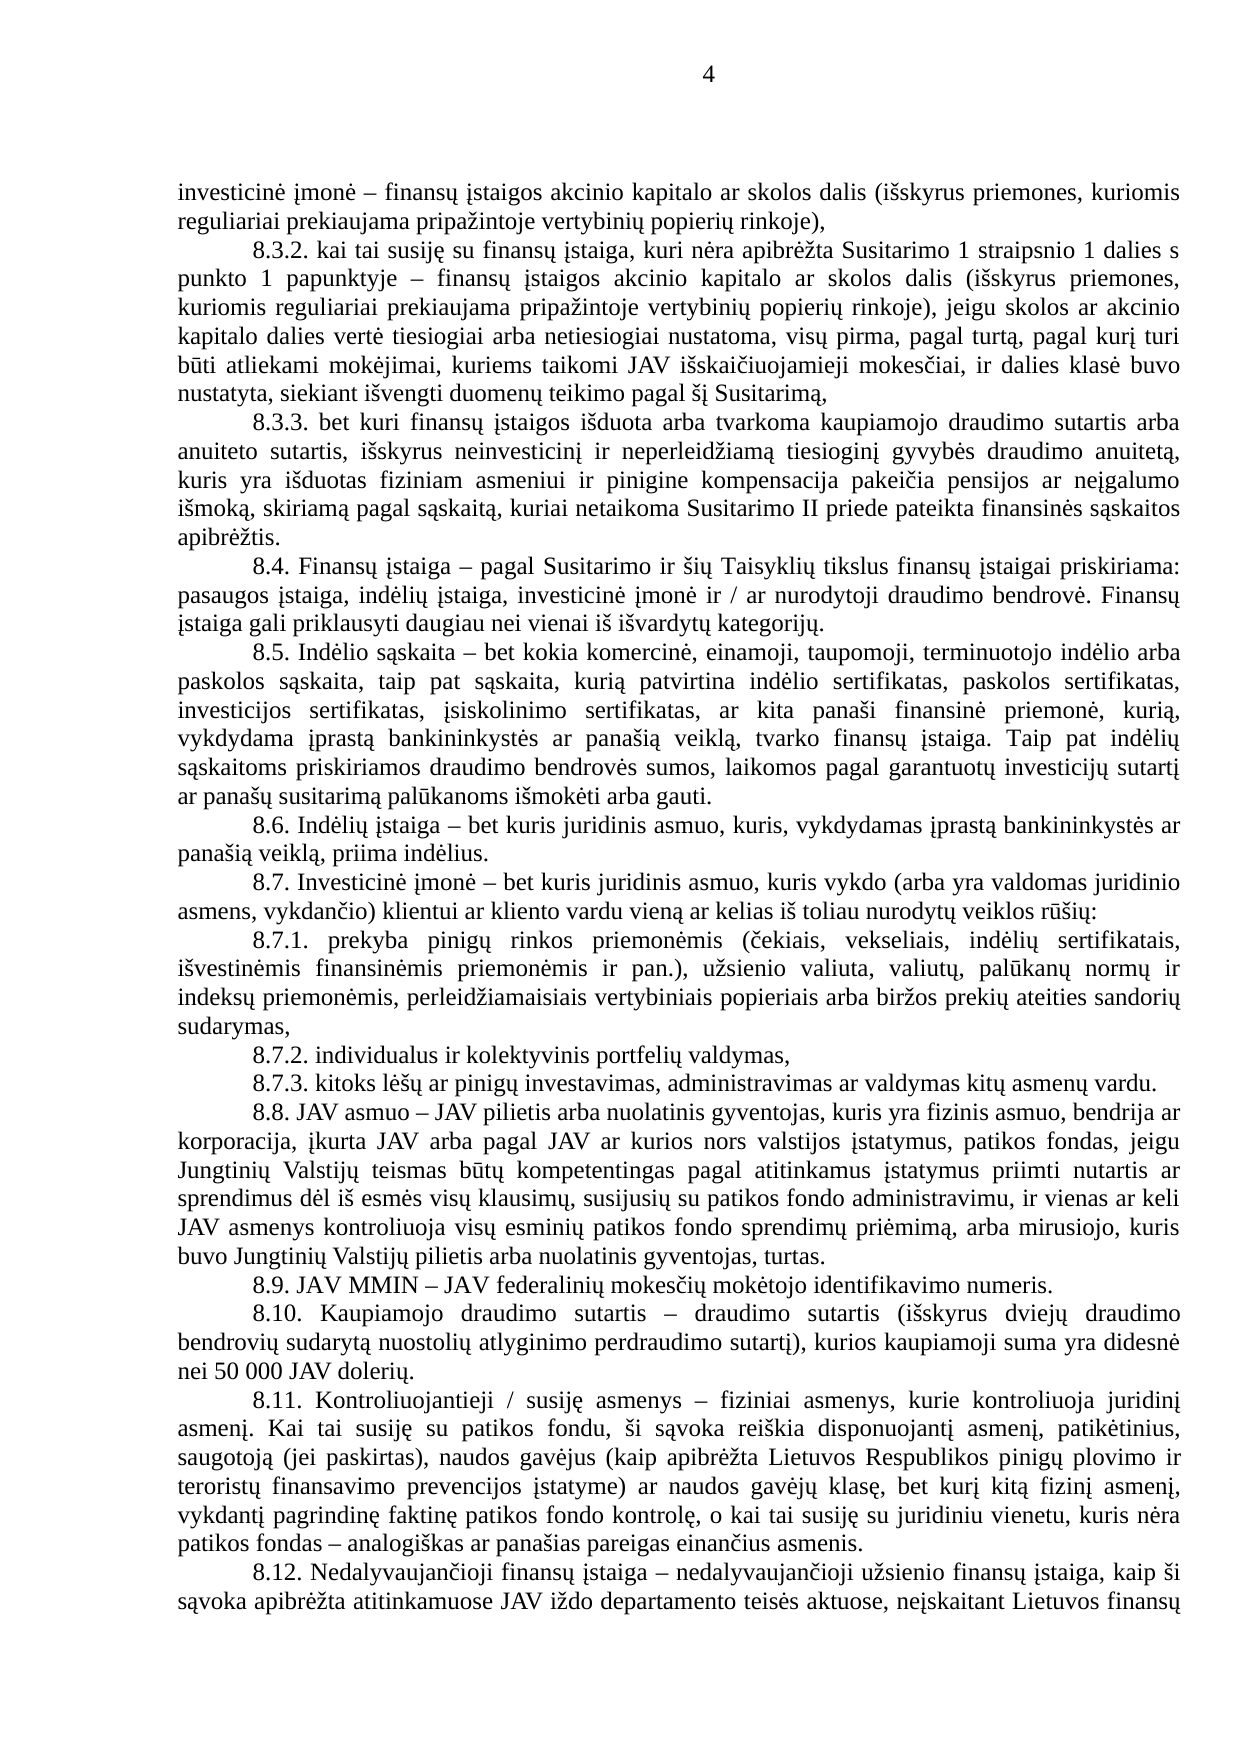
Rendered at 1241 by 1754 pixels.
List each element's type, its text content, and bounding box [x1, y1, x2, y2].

text 8.10. Kaupiamojo draudimo sutartis – draudimo sutartis (išskyrus dviejų draudimo bendrovių sudarytą nuostolių atlyginimo perdraudimo sutartį), kurios kaupiamoji suma yra didesnė nei 50 000 JAV dolerių. [177, 1298, 1181, 1385]
text 8.3.2. kai tai susiję su finansų įstaiga, kuri nėra apibrėžta Susitarimo 1 straipsnio 1 dalies s punkto 1 papunktyje – finansų įstaigos akcinio kapitalo ar skolos dalis (išskyrus priemones, kuriomis reguliariai prekiaujama pripažintoje vertybinių popierių rinkoje), jeigu skolos ar akcinio kapitalo dalies vertė tiesiogiai arba netiesiogiai nustatoma, visų pirma, pagal turtą, pagal kurį turi būti atliekami mokėjimai, kuriems taikomi JAV išskaičiuojamieji mokesčiai, ir dalies klasė buvo nustatyta, siekiant išvengti duomenų teikimo pagal šį Susitarimą, [177, 235, 1181, 407]
text 8.6. Indėlių įstaiga – bet kuris juridinis asmuo, kuris, vykdydamas įprastą bankininkystės ar panašią veiklą, priima indėlius. [177, 810, 1181, 867]
text 8.4. Finansų įstaiga – pagal Susitarimo ir šių Taisyklių tikslus finansų įstaigai priskiriama: pasaugos įstaiga, indėlių įstaiga, investicinė įmonė ir / ar nurodytoji draudimo bendrovė. Finansų įstaiga gali priklausyti daugiau nei vienai iš išvardytų kategorijų. [177, 551, 1181, 637]
text 8.7. Investicinė įmonė – bet kuris juridinis asmuo, kuris vykdo (arba yra valdomas juridinio asmens, vykdančio) klientui ar kliento vardu vieną ar kelias iš toliau nurodytų veiklos rūšių: [177, 867, 1181, 925]
text 8.5. Indėlio sąskaita – bet kokia komercinė, einamoji, taupomoji, terminuotojo indėlio arba paskolos sąskaita, taip pat sąskaita, kurią patvirtina indėlio sertifikatas, paskolos sertifikatas, investicijos sertifikatas, įsiskolinimo sertifikatas, ar kita panaši finansinė priemonė, kurią, vykdydama įprastą bankininkystės ar panašią veiklą, tvarko finansų įstaiga. Taip pat indėlių sąskaitoms priskiriamos draudimo bendrovės sumos, laikomos pagal garantuotų investicijų sutartį ar panašų susitarimą palūkanoms išmokėti arba gauti. [177, 637, 1181, 810]
text investicinė įmonė – finansų įstaigos akcinio kapitalo ar skolos dalis (išskyrus priemones, kuriomis reguliariai prekiaujama pripažintoje vertybinių popierių rinkoje), [177, 177, 1181, 235]
text 8.7.1. prekyba pinigų rinkos priemonėmis (čekiais, vekseliais, indėlių sertifikatais, išvestinėmis finansinėmis priemonėmis ir pan.), užsienio valiuta, valiutų, palūkanų normų ir indeksų priemonėmis, perleidžiamaisiais vertybiniais popieriais arba biržos prekių ateities sandorių sudarymas, [177, 925, 1181, 1040]
text 8.11. Kontroliuojantieji / susiję asmenys – fiziniai asmenys, kurie kontroliuoja juridinį asmenį. Kai tai susiję su patikos fondu, ši sąvoka reiškia disponuojantį asmenį, patikėtinius, saugotoją (jei paskirtas), naudos gavėjus (kaip apibrėžta Lietuvos Respublikos pinigų plovimo ir teroristų finansavimo prevencijos įstatyme) ar naudos gavėjų klasę, bet kurį kitą fizinį asmenį, vykdantį pagrindinę faktinę patikos fondo kontrolę, o kai tai susiję su juridiniu vienetu, kuris nėra patikos fondas – analogiškas ar panašias pareigas einančius asmenis. [177, 1385, 1181, 1557]
text 8.12. Nedalyvaujančioji finansų įstaiga – nedalyvaujančioji užsienio finansų įstaiga, kaip ši sąvoka apibrėžta atitinkamuose JAV iždo departamento teisės aktuose, neįskaitant Lietuvos finansų [177, 1557, 1181, 1615]
text 8.8. JAV asmuo – JAV pilietis arba nuolatinis gyventojas, kuris yra fizinis asmuo, bendrija ar korporacija, įkurta JAV arba pagal JAV ar kurios nors valstijos įstatymus, patikos fondas, jeigu Jungtinių Valstijų teismas būtų kompetentingas pagal atitinkamus įstatymus priimti nutartis ar sprendimus dėl iš esmės visų klausimų, susijusių su patikos fondo administravimu, ir vienas ar keli JAV asmenys kontroliuoja visų esminių patikos fondo sprendimų priėmimą, arba mirusiojo, kuris buvo Jungtinių Valstijų pilietis arba nuolatinis gyventojas, turtas. [177, 1097, 1181, 1270]
text 8.7.3. kitoks lėšų ar pinigų investavimas, administravimas ar valdymas kitų asmenų vardu. [177, 1068, 1181, 1097]
text 8.7.2. individualus ir kolektyvinis portfelių valdymas, [177, 1040, 1181, 1068]
text 8.3.3. bet kuri finansų įstaigos išduota arba tvarkoma kaupiamojo draudimo sutartis arba anuiteto sutartis, išskyrus neinvesticinį ir neperleidžiamą tiesioginį gyvybės draudimo anuitetą, kuris yra išduotas fiziniam asmeniui ir pinigine kompensacija pakeičia pensijos ar neįgalumo išmoką, skiriamą pagal sąskaitą, kuriai netaikoma Susitarimo II priede pateikta finansinės sąskaitos apibrėžtis. [177, 407, 1181, 551]
text 8.9. JAV MMIN – JAV federalinių mokesčių mokėtojo identifikavimo numeris. [177, 1270, 1181, 1298]
